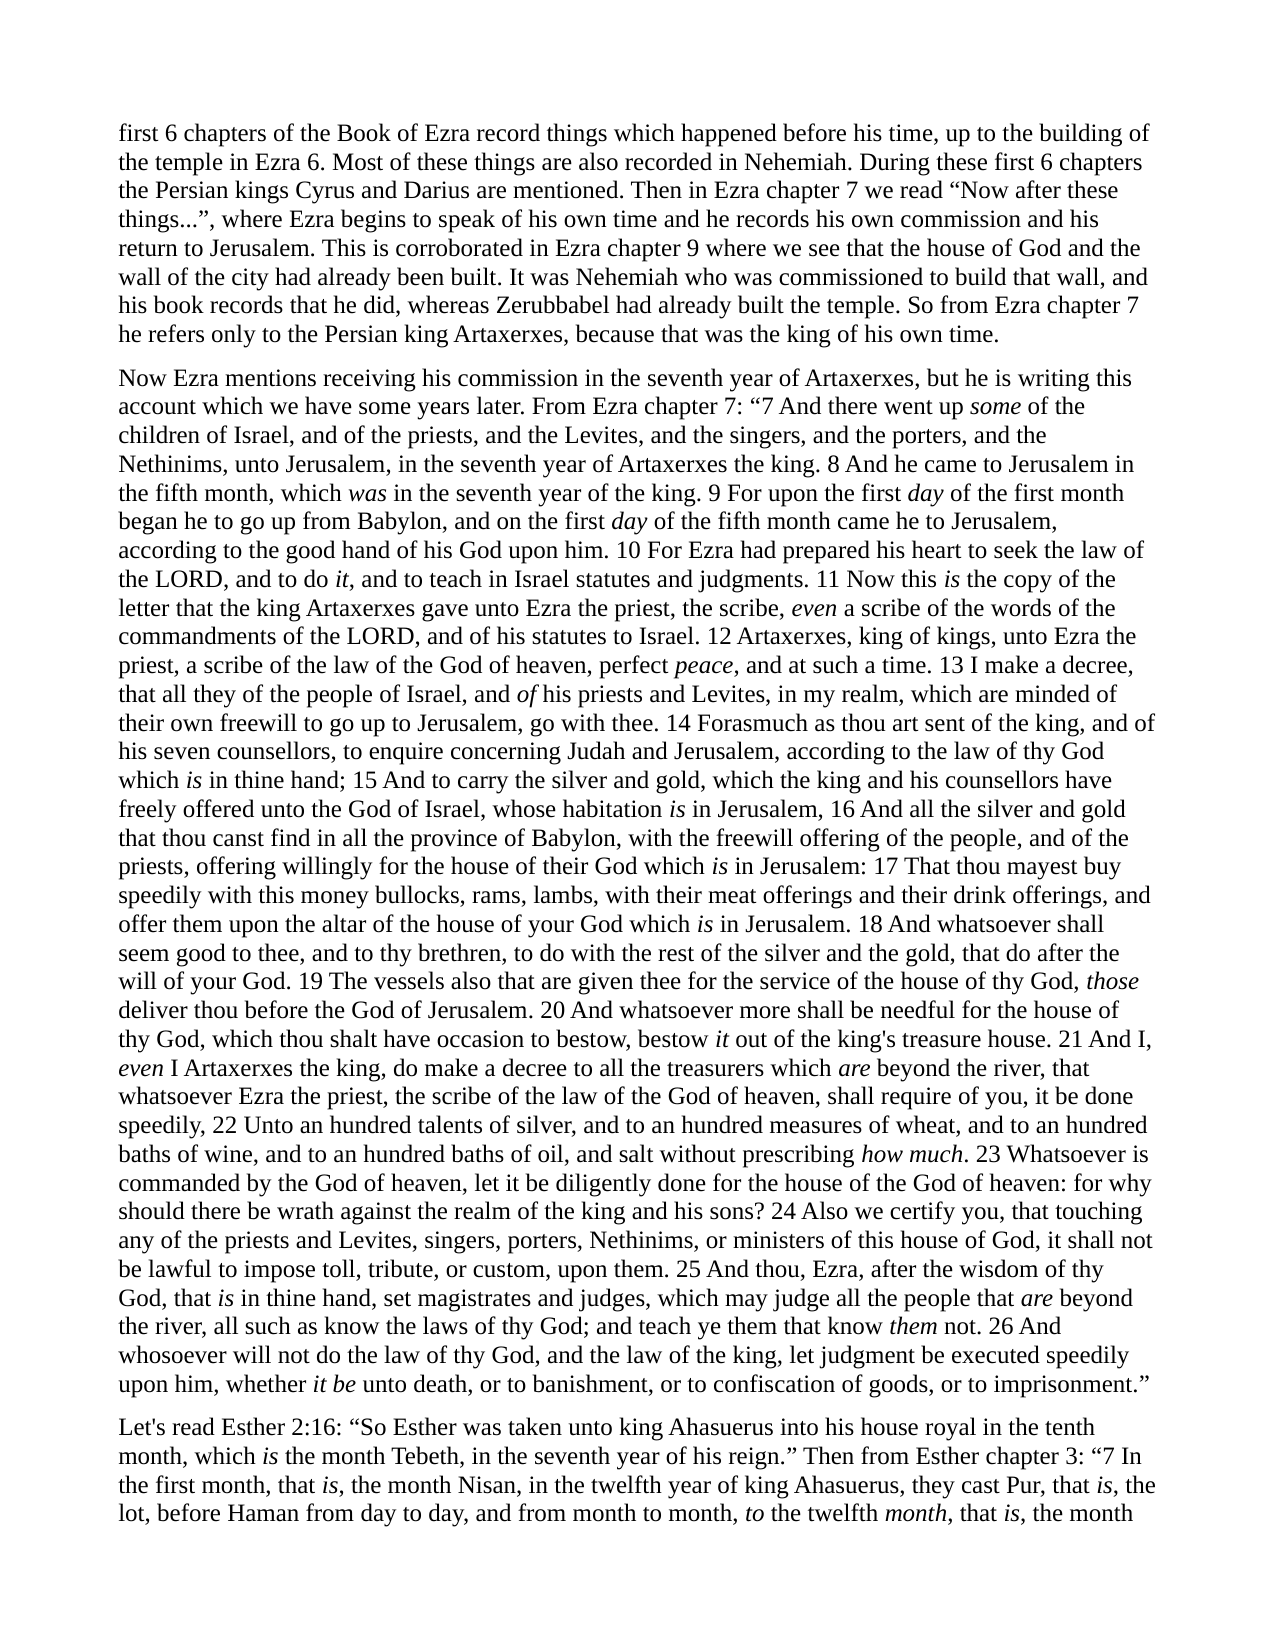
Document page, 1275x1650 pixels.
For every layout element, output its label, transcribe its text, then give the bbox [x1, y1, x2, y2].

text Now Ezra mentions receiving his commission in the seventh year of Artaxerxes, but he is writing this account which we have some years later. From Ezra chapter 7: “7 And there went up some of the children of Israel, and of the priests, and the Levites, and the singers, and the porters, and the Nethinims, unto Jerusalem, in the seventh year of Artaxerxes the king. 8 And he came to Jerusalem in the fifth month, which was in the seventh year of the king. 9 For upon the first day of the first month began he to go up from Babylon, and on the first day of the fifth month came he to Jerusalem, according to the good hand of his God upon him. 10 For Ezra had prepared his heart to seek the law of the LORD, and to do it, and to teach in Israel statutes and judgments. 11 Now this is the copy of the letter that the king Artaxerxes gave unto Ezra the priest, the scribe, even a scribe of the words of the commandments of the LORD, and of his statutes to Israel. 12 Artaxerxes, king of kings, unto Ezra the priest, a scribe of the law of the God of heaven, perfect peace, and at such a time. 13 I make a decree, that all they of the people of Israel, and of his priests and Levites, in my realm, which are minded of their own freewill to go up to Jerusalem, go with thee. 14 Forasmuch as thou art sent of the king, and of his seven counsellors, to enquire concerning Judah and Jerusalem, according to the law of thy God which is in thine hand; 15 And to carry the silver and gold, which the king and his counsellors have freely offered unto the God of Israel, whose habitation is in Jerusalem, 16 And all the silver and gold that thou canst find in all the province of Babylon, with the freewill offering of the people, and of the priests, offering willingly for the house of their God which is in Jerusalem: 17 That thou mayest buy speedily with this money bullocks, rams, lambs, with their meat offerings and their drink offerings, and offer them upon the altar of the house of your God which is in Jerusalem. 18 And whatsoever shall seem good to thee, and to thy brethren, to do with the rest of the silver and the gold, that do after the will of your God. 19 The vessels also that are given thee for the service of the house of thy God, those deliver thou before the God of Jerusalem. 20 And whatsoever more shall be needful for the house of thy God, which thou shalt have occasion to bestow, bestow it out of the king's treasure house. 21 And I, even I Artaxerxes the king, do make a decree to all the treasurers which are beyond the river, that whatsoever Ezra the priest, the scribe of the law of the God of heaven, shall require of you, it be done speedily, 22 Unto an hundred talents of silver, and to an hundred measures of wheat, and to an hundred baths of wine, and to an hundred baths of oil, and salt without prescribing how much. 23 Whatsoever is commanded by the God of heaven, let it be diligently done for the house of the God of heaven: for why should there be wrath against the realm of the king and his sons? 24 Also we certify you, that touching any of the priests and Levites, singers, porters, Nethinims, or ministers of this house of God, it shall not be lawful to impose toll, tribute, or custom, upon them. 25 And thou, Ezra, after the wisdom of thy God, that is in thine hand, set magistrates and judges, which may judge all the people that are beyond the river, all such as know the laws of thy God; and teach ye them that know them not. 26 And whosoever will not do the law of thy God, and the law of the king, let judgment be executed speedily upon him, whether it be unto death, or to banishment, or to confiscation of goods, or to imprisonment.” [118, 363, 1157, 1398]
text Let's read Esther 2:16: “So Esther was taken unto king Ahasuerus into his house royal in the tenth month, which is the month Tebeth, in the seventh year of his reign.” Then from Esther chapter 3: “7 In the first month, that is, the month Nisan, in the twelfth year of king Ahasuerus, they cast Pur, that is, the lot, before Haman from day to day, and from month to month, to the twelfth month, that is, the month [118, 1412, 1157, 1527]
text first 6 chapters of the Book of Ezra record things which happened before his time, up to the building of the temple in Ezra 6. Most of these things are also recorded in Nehemiah. During these first 6 chapters the Persian kings Cyrus and Darius are mentioned. Then in Ezra chapter 7 we read “Now after these things...”, where Ezra begins to speak of his own time and he records his own commission and his return to Jerusalem. This is corroborated in Ezra chapter 9 where we see that the house of God and the wall of the city had already been built. It was Nehemiah who was commissioned to build that wall, and his book records that he did, whereas Zerubbabel had already built the temple. So from Ezra chapter 7 he refers only to the Persian king Artaxerxes, because that was the king of his own time. [118, 118, 1157, 348]
